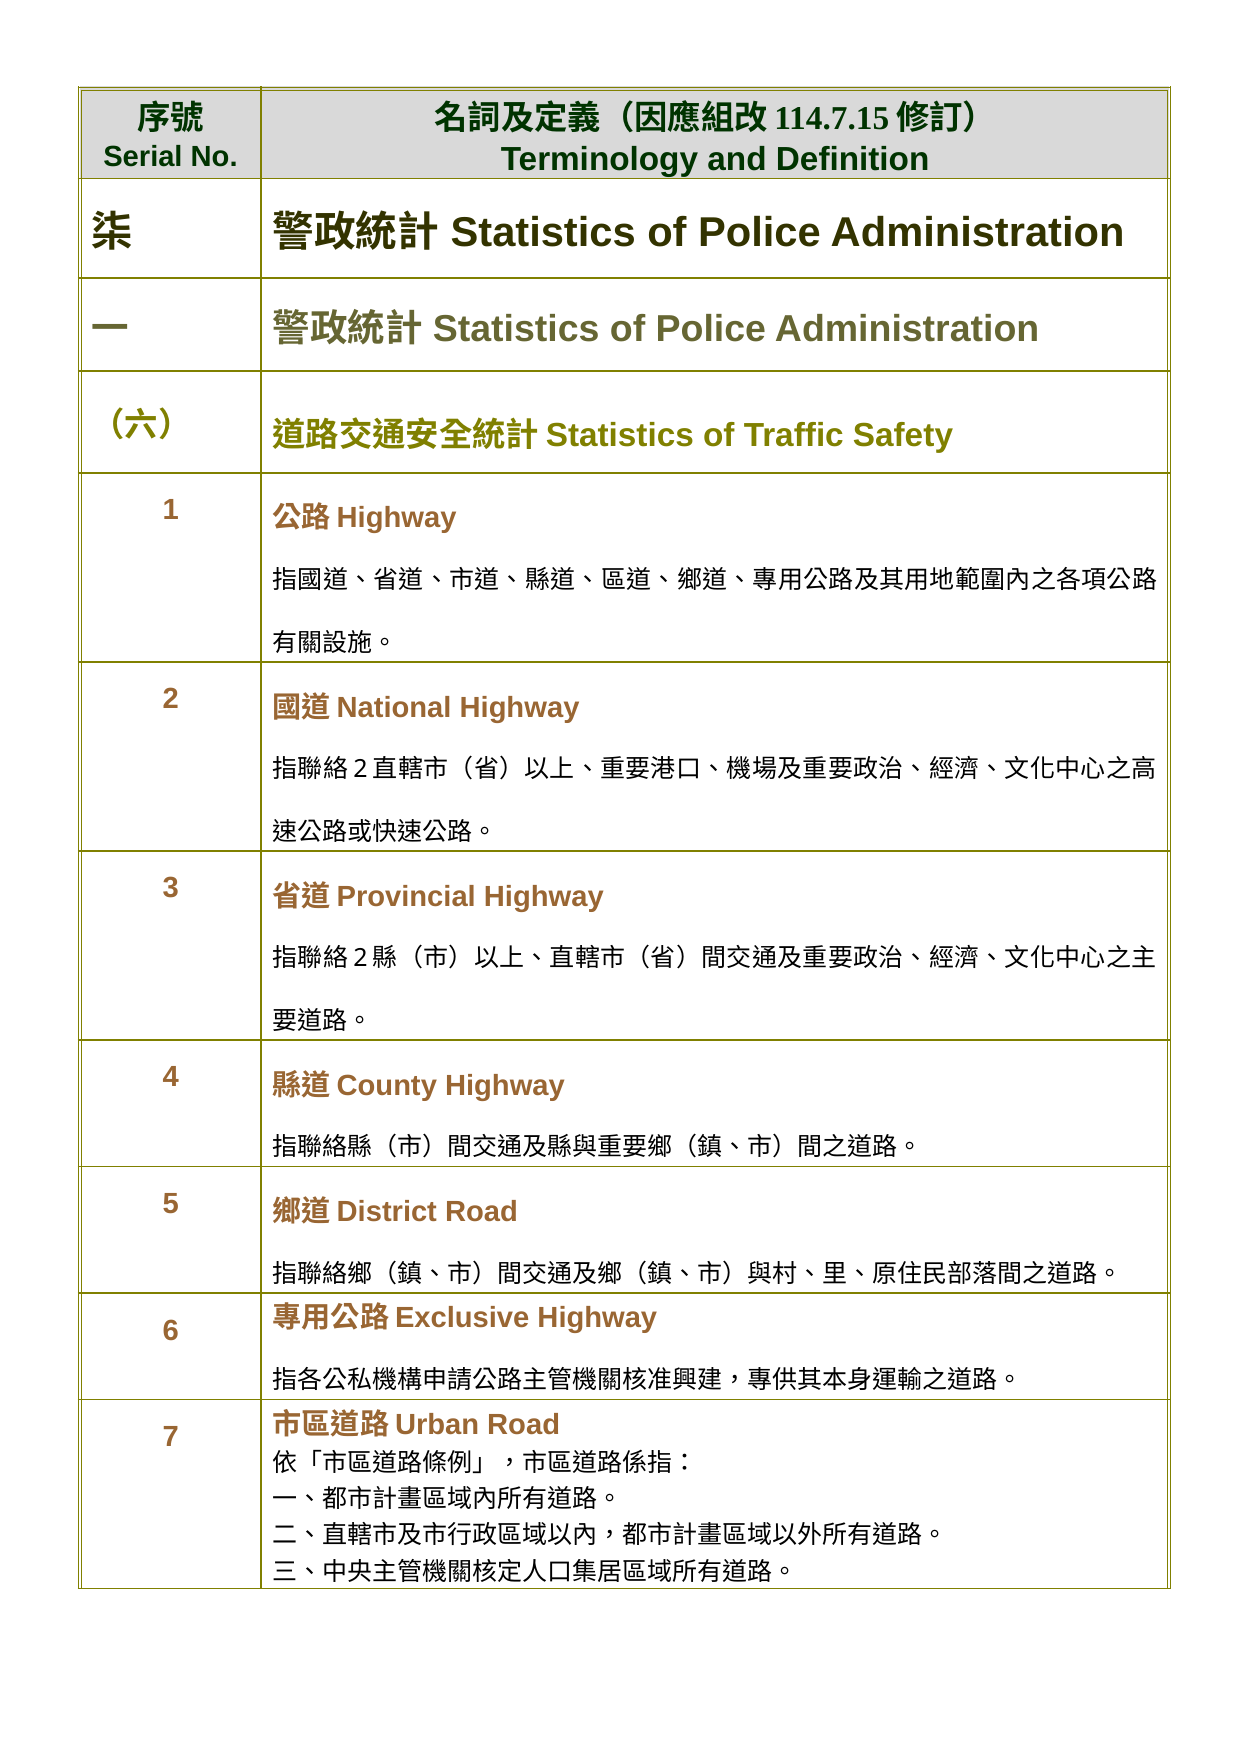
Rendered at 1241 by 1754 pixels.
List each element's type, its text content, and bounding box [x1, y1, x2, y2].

table_header 名詞及定義（因應組改114.7.15修訂） Terminology and Definition [262, 91, 1167, 178]
table_cell 一 [82, 279, 260, 370]
table_cell 鄉道District Road 指聯絡鄉（鎮、市）間交通及鄉（鎮、市）與村、里、原住民部落間之道路。 [262, 1167, 1167, 1292]
table_cell 警政統計 Statistics of Police Administration [262, 279, 1167, 370]
table_cell 5 [82, 1167, 260, 1292]
table_cell 4 [82, 1041, 260, 1166]
table_cell 省道Provincial Highway 指聯絡2縣（市）以上、直轄市（省）間交通及重要政治、經濟、文化中心之主要道路。 [262, 852, 1167, 1039]
table_cell 7 [82, 1400, 260, 1587]
table_cell 道路交通安全統計Statistics of Traffic Safety [262, 372, 1167, 472]
table_cell 1 [82, 474, 260, 661]
table_cell 國道National Highway 指聯絡2直轄市（省）以上、重要港口、機場及重要政治、經濟、文化中心之高速公路或快速公路。 [262, 663, 1167, 850]
table_cell 市區道路Urban Road 依「市區道路條例」，市區道路係指： 一、都市計畫區域內所有道路。 二、直轄市及市行政區域以內，都市計畫區域以外所有道路。 三、中央主管機關核定人口集居區域所有道路。 [262, 1400, 1167, 1587]
table_cell 公路Highway 指國道、省道、市道、縣道、區道、鄉道、專用公路及其用地範圍內之各項公路有關設施。 [262, 474, 1167, 661]
table_cell 2 [82, 663, 260, 850]
table_cell 6 [82, 1294, 260, 1399]
table_cell 警政統計 Statistics of Police Administration [262, 179, 1167, 277]
table_cell （六） [82, 372, 260, 472]
table_header 序號 Serial No. [82, 91, 260, 178]
table_cell 縣道County Highway 指聯絡縣（市）間交通及縣與重要鄉（鎮、市）間之道路。 [262, 1041, 1167, 1166]
table_cell 專用公路Exclusive Highway 指各公私機構申請公路主管機關核准興建，專供其本身運輸之道路。 [262, 1294, 1167, 1399]
table_cell 3 [82, 852, 260, 1039]
table_cell 柒 [82, 179, 260, 277]
